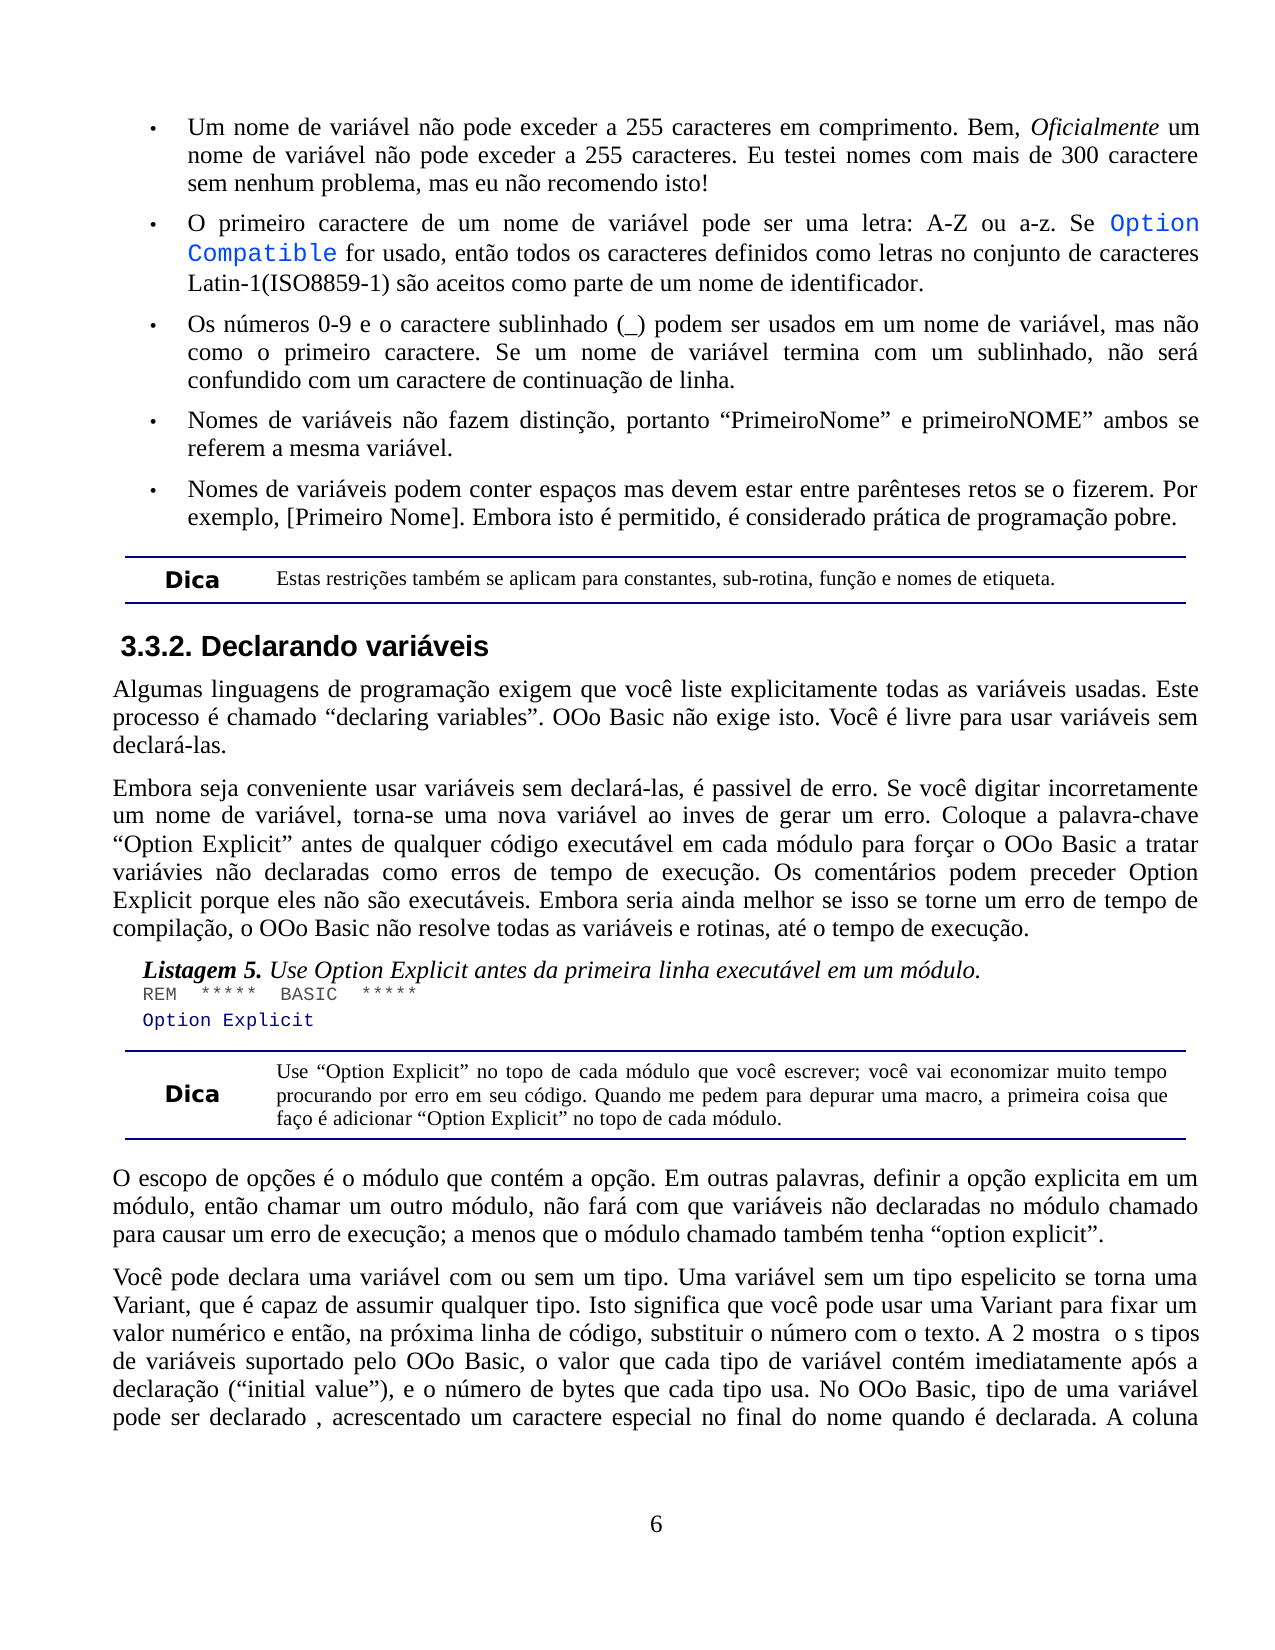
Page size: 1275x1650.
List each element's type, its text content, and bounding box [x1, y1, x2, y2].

text Você pode declara uma variável com ou sem um tipo. Uma variável sem um tipo espelicito se torna uma Variant, que é capaz de assumir qualquer tipo. Isto significa que você pode usar uma Variant para fixar um valor numérico e então, na próxima linha de código, substituir o número com o texto. A Tabela 2 mostra o s tipos de variáveis suportado pelo OOo Basic, o valor que cada tipo de variável contém imediatamente após a declaração (“initial value”), e o número de bytes que cada tipo usa. No OOo Basic, tipo de uma variável pode ser declarado , acrescentado um caractere especial no final do nome quando é declarada. A coluna Colocar na Tabela 2 contém os caracteres suportados que pode ser pós-fixado para o nome de uma variável, quando a variável é declarada. [112, 1263, 1200, 1431]
table_header Estas restrições também se aplicam para constantes, sub-rotina, função e nomes de etiqueta. [260, 558, 1186, 602]
list Os números 0-9 e o caractere sublinhado (_) podem ser usados em um nome de variável, mas não como o primeiro caractere. Se um nome de variável termina com um sublinhado, não será confundido com um caractere de continuação de linha. [150, 309, 1200, 394]
list Nomes de variáveis não fazem distinção, portanto “PrimeiroNome” e primeiroNOME” ambos se referem a mesma variável. [150, 406, 1200, 462]
list Nomes de variáveis podem conter espaços mas devem estar entre parênteses retos se o fizerem. Por exemplo, [Primeiro Nome]. Embora isto é permitido, é considerado prática de programação pobre. [150, 475, 1200, 531]
text O escopo de opções é o módulo que contém a opção. Em outras palavras, definir a opção explicita em um módulo, então chamar um outro módulo, não fará com que variáveis não declaradas no módulo chamado para causar um erro de execução; a menos que o módulo chamado também tenha “option explicit”. [112, 1164, 1200, 1248]
text Option Explicit [142, 1010, 1200, 1032]
text Algumas linguagens de programação exigem que você liste explicitamente todas as variáveis usadas. Este processo é chamado “declaring variables”. OOo Basic não exige isto. Você é livre para usar variáveis sem declará-las. [112, 674, 1200, 759]
table_header Use “Option Explicit” no topo de cada módulo que você escrever; você vai economizar muito tempo procurando por erro em seu código. Quando me pedem para depurar uma macro, a primeira coisa que faço é adicionar “Option Explicit” no topo de cada módulo. [260, 1052, 1186, 1138]
list O primeiro caractere de um nome de variável pode ser uma letra: A-Z ou a-z. Se Option Compatible for usado, então todos os caracteres definidos como letras no conjunto de caracteres Latin-1(ISO8859-1) são aceitos como parte de um nome de identificador. [150, 209, 1200, 297]
list Listagem 5. Use Option Explicit antes da primeira linha executável em um módulo. [142, 956, 1200, 984]
table_header Dica [125, 1052, 260, 1138]
text Embora seja conveniente usar variáveis sem declará-las, é passivel de erro. Se você digitar incorretamente um nome de variável, torna-se uma nova variável ao inves de gerar um erro. Coloque a palavra-chave “Option Explicit” antes de qualquer código executável em cada módulo para forçar o OOo Basic a tratar variávies não declaradas como erros de tempo de execução. Os comentários podem preceder Option Explicit porque eles não são executáveis. Embora seria ainda melhor se isso se torne um erro de tempo de compilação, o OOo Basic não resolve todas as variáveis e rotinas, até o tempo de execução. [112, 773, 1200, 942]
list Um nome de variável não pode exceder a 255 caracteres em comprimento. Bem, Oficialmente um nome de variável não pode exceder a 255 caracteres. Eu testei nomes com mais de 300 caractere sem nenhum problema, mas eu não recomendo isto! [150, 112, 1200, 197]
table_header Dica [125, 558, 260, 602]
subtitle Declarando variáveis [112, 629, 1200, 662]
text REM ***** BASIC ***** [142, 984, 1200, 1006]
